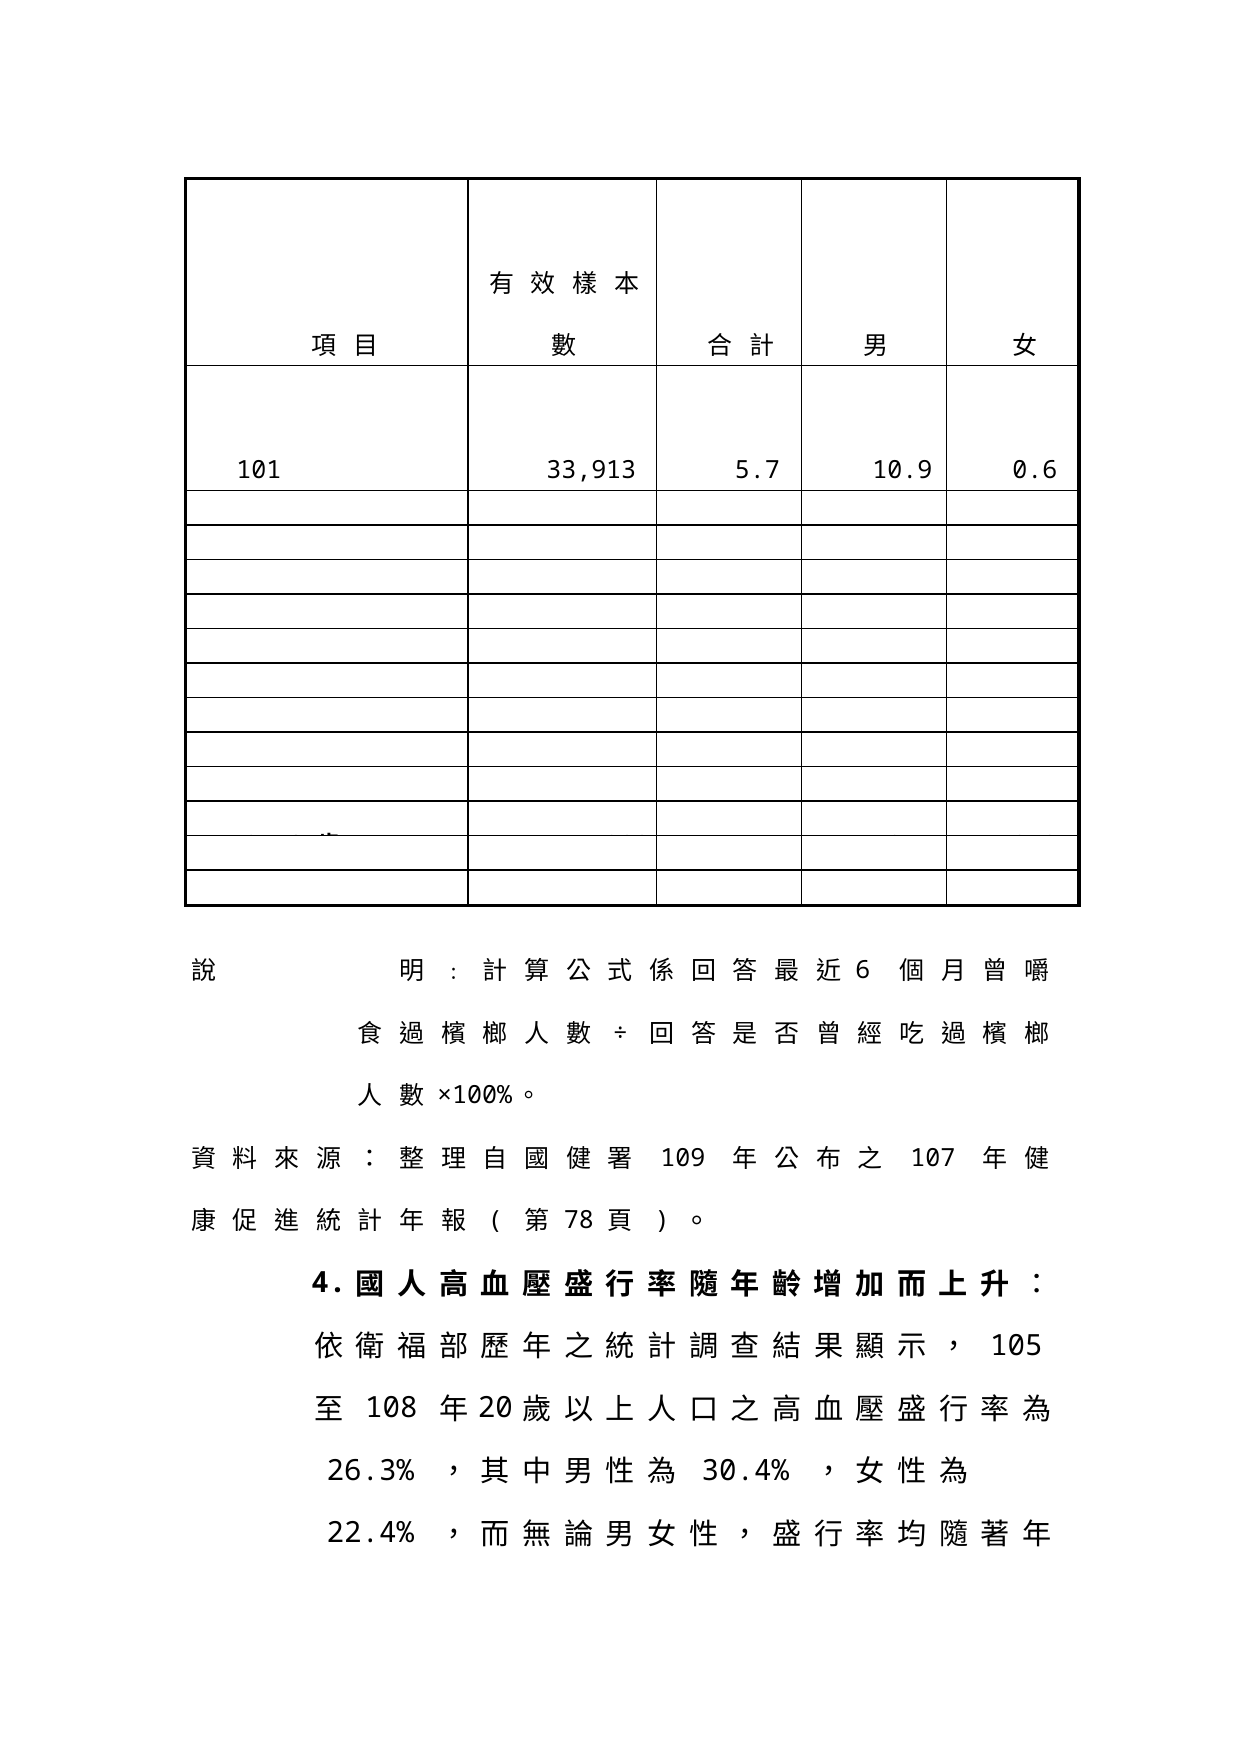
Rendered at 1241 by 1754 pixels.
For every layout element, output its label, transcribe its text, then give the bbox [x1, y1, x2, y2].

table_cell 48,253 [469, 595, 656, 628]
table_cell 107年 [187, 664, 467, 697]
table_cell 1.5 [657, 733, 801, 766]
table_cell 0.3 [947, 871, 1077, 903]
table_cell 3,775 [469, 767, 656, 800]
table_cell 4.4 [657, 595, 801, 628]
table_header 男 [802, 180, 946, 365]
table_cell 0.1 [947, 767, 1077, 800]
table_cell 4.6 [657, 560, 801, 593]
table_cell 104 [187, 560, 467, 593]
table_cell 103 [187, 526, 467, 559]
text 說 明﹕計算公式係回答最近6 個月曾嚼食過檳榔人數÷回答是否曾經吃過檳榔人數×100%。 [183, 927, 1058, 1115]
table_cell 107年依年齡別 [187, 698, 467, 731]
table_cell 14,278 [469, 871, 656, 903]
table_cell 30-39歲 [187, 767, 467, 800]
table_cell 0.2 [947, 664, 1077, 697]
table_cell 50-64歲 [187, 836, 467, 869]
table_cell 0.3 [947, 629, 1077, 662]
table_cell 10.9 [802, 366, 946, 490]
table_cell 102 [187, 491, 467, 524]
table_cell 8.8 [802, 560, 946, 593]
table_cell 3.2 [657, 664, 801, 697]
table_header 項目 [187, 180, 467, 365]
table_cell 4.3 [657, 767, 801, 800]
table_cell 40-49歲 [187, 802, 467, 834]
table_cell 2.7 [802, 733, 946, 766]
table_cell 0.1 [947, 733, 1077, 766]
table_cell [802, 698, 946, 731]
table_header 女 [947, 180, 1077, 365]
table_cell 10.7 [802, 802, 946, 834]
table_cell 6.2 [802, 836, 946, 869]
table_header 合計 [657, 180, 801, 365]
table_cell 0.6 [947, 491, 1077, 524]
table_cell 65歲以上above [187, 871, 467, 903]
table_cell 47,585 [469, 629, 656, 662]
table_cell 42,863 [469, 664, 656, 697]
table_cell 0.2 [947, 802, 1077, 834]
table_cell 4.8 [657, 526, 801, 559]
table_cell 15,196 [469, 836, 656, 869]
table_cell 0.3 [947, 836, 1077, 869]
table_cell 18-29歲 [187, 733, 467, 766]
table_cell 0.6 [947, 366, 1077, 490]
table_cell 33,913 [469, 366, 656, 490]
table_cell 106年 [187, 629, 467, 662]
table_cell 3.2 [657, 836, 801, 869]
table_cell 6.1 [802, 629, 946, 662]
table_cell 8.4 [802, 595, 946, 628]
table_cell 4.9 [657, 491, 801, 524]
table_cell [947, 698, 1077, 731]
table_cell 0.5 [947, 560, 1077, 593]
table_cell 9.7 [802, 526, 946, 559]
table_cell 5.4 [657, 802, 801, 834]
table_cell 6.2 [802, 664, 946, 697]
table_cell 5.7 [657, 366, 801, 490]
table_header 有效樣本數 [469, 180, 656, 365]
table_cell [469, 698, 656, 731]
table_cell 48,420 [469, 526, 656, 559]
table_cell 105 [187, 595, 467, 628]
table_cell 9.5 [802, 491, 946, 524]
table_cell 2.2 [802, 871, 946, 903]
table_cell 101 [187, 366, 467, 490]
table_cell 48,611 [469, 491, 656, 524]
table_cell 8.6 [802, 767, 946, 800]
table_cell 0.5 [947, 595, 1077, 628]
table_cell 3.2 [657, 629, 801, 662]
text 4.國人高血壓盛行率隨年齡增加而上升：依衛福部歷年之統計調查結果顯示，105至108年20歲以上人口之高血壓盛行率為26.3%，其中男性為30.4%，女性為22.4%，而無論男女性，盛行率均隨著年 [271, 1240, 1058, 1552]
table_cell 0.5 [947, 526, 1077, 559]
table_cell 5,988 [469, 802, 656, 834]
table_cell 1.2 [657, 871, 801, 903]
table_cell 48,199 [469, 560, 656, 593]
text 資料來源：整理自國健署109年公布之107年健康促進統計年報(第78頁)。 [183, 1115, 1058, 1240]
table_cell [657, 698, 801, 731]
table_cell 3,626 [469, 733, 656, 766]
